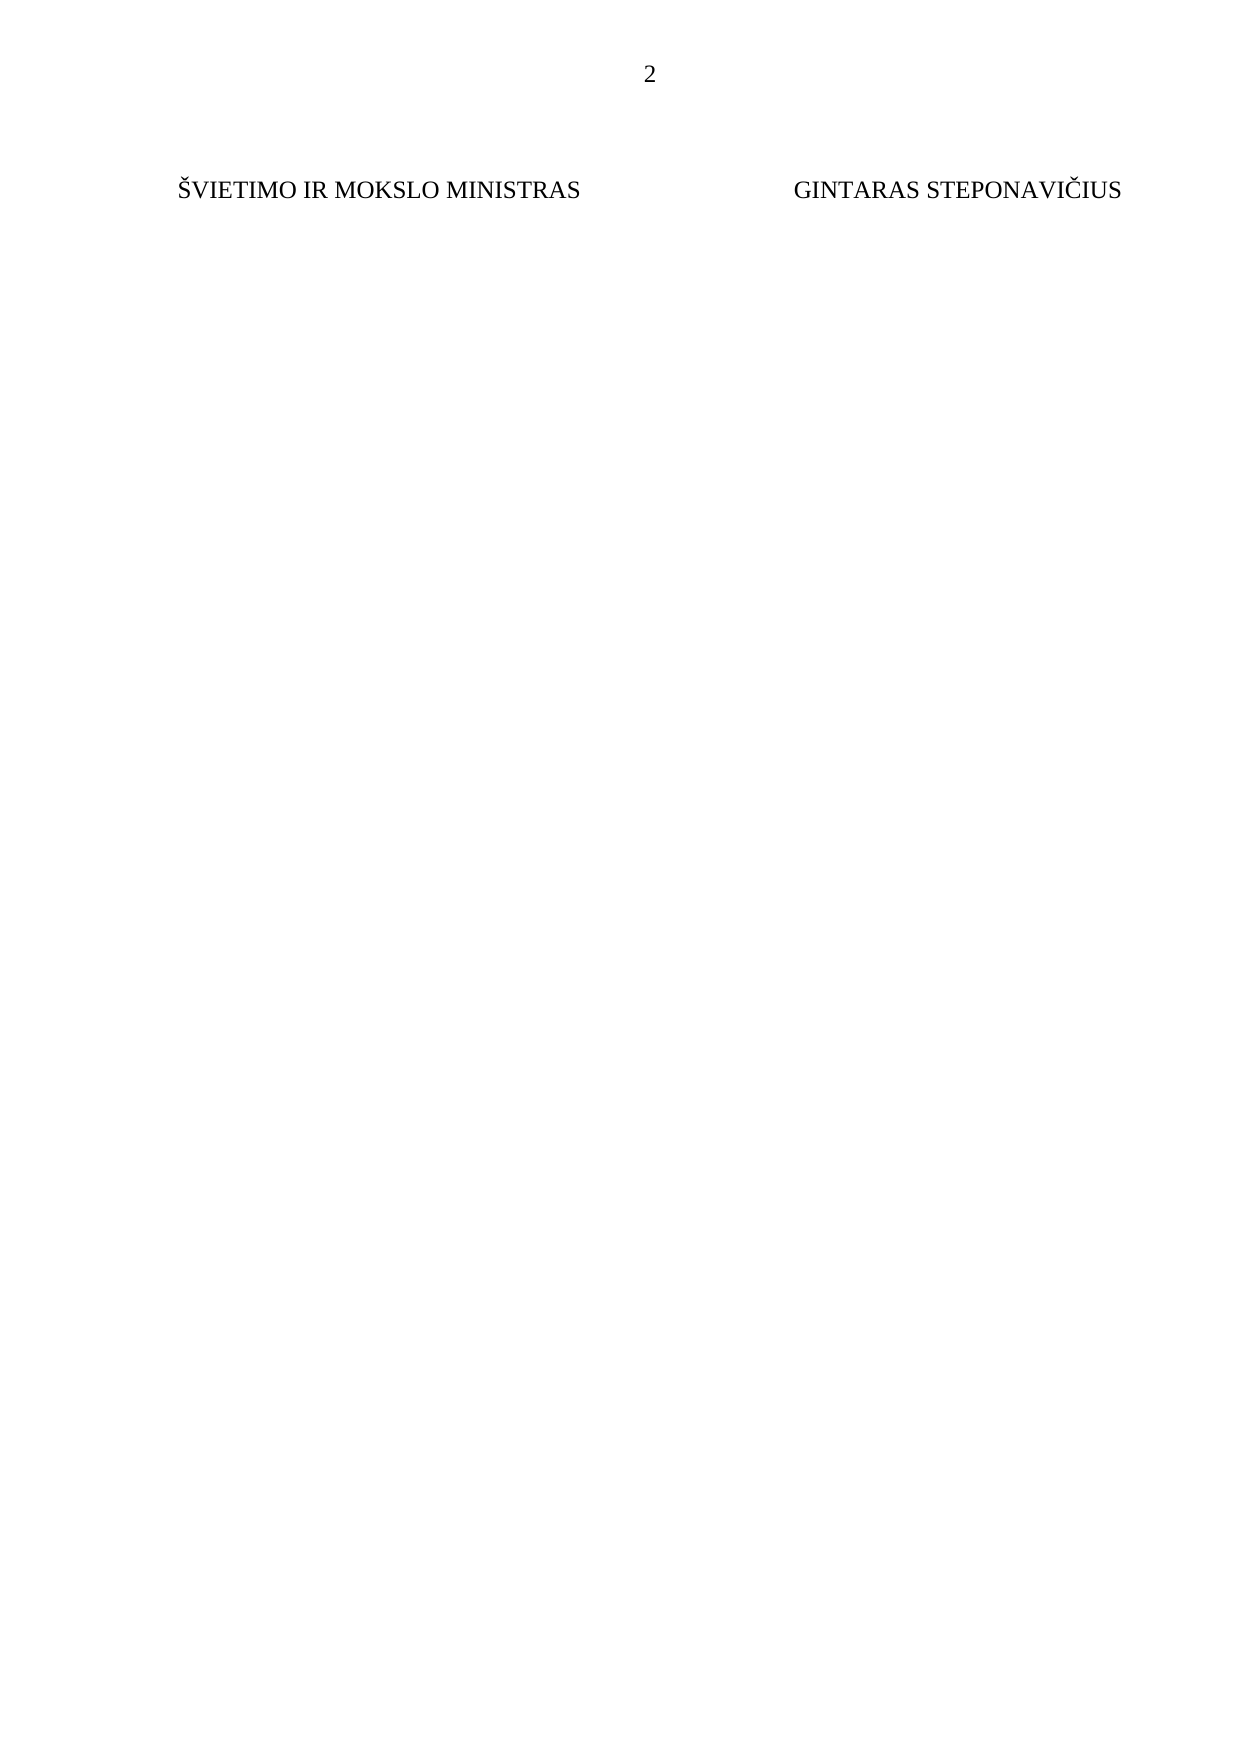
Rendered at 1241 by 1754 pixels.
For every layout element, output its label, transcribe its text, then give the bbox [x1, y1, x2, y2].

text ŠVIETIMO IR MOKSLO MINISTRAS GINTARAS STEPONAVIČIUS [177, 176, 1122, 204]
